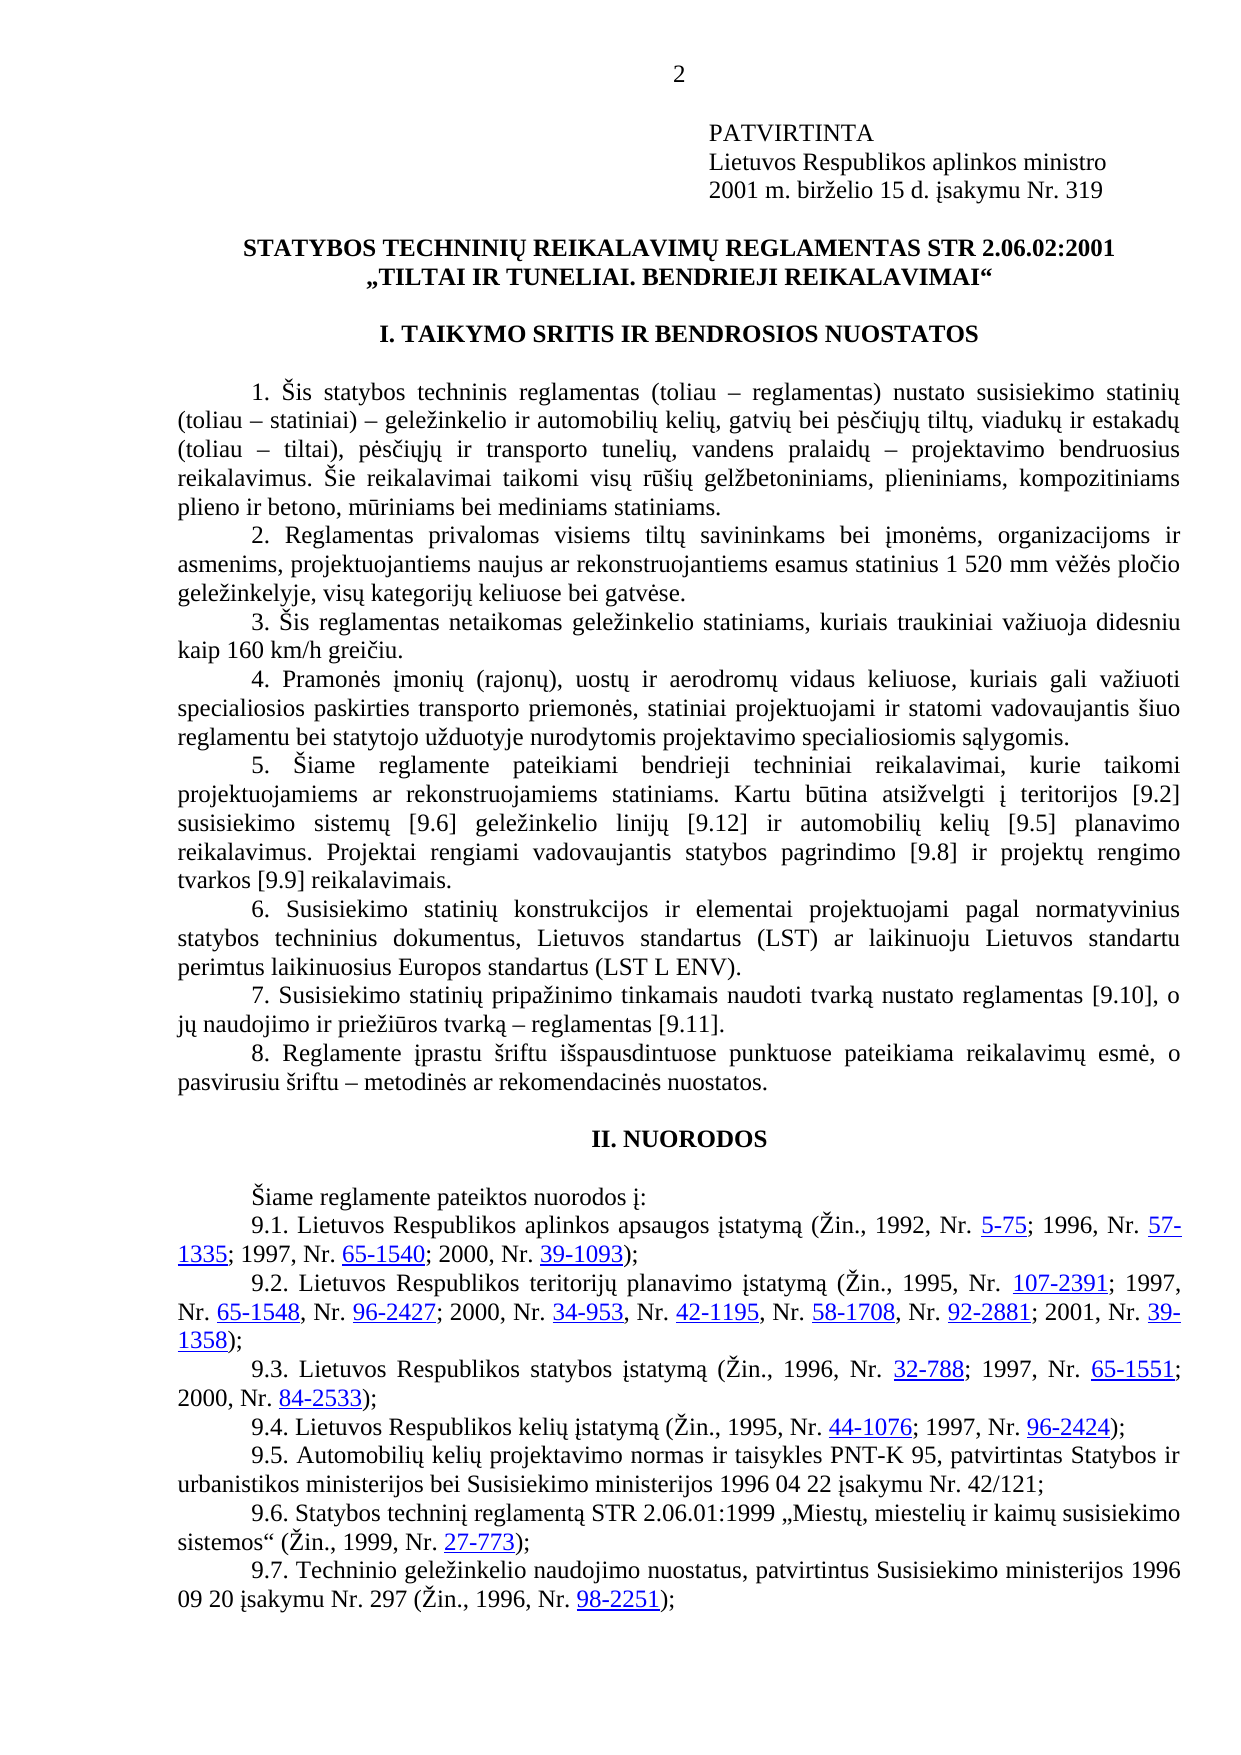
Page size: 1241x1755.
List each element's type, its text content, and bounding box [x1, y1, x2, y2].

text 9.6. Statybos techninį reglamentą STR 2.06.01:1999 „Miestų, miestelių ir kaimų susisiekimo sistemos“ (Žin., 1999, Nr. 27-773); [177, 1498, 1181, 1556]
text STATYBOS TECHNINIŲ REIKALAVIMŲ REGLAMENTAS STR 2.06.02:2001 [177, 233, 1181, 262]
text Šiame reglamente pateiktos nuorodos į: [177, 1182, 1181, 1211]
text Patvirtinta [177, 118, 1181, 147]
text 9.3. Lietuvos Respublikos statybos įstatymą (Žin., 1996, Nr. 32-788; 1997, Nr. 65-1551; 2000, Nr. 84-2533); [177, 1354, 1181, 1412]
text 8. Reglamente įprastu šriftu išspausdintuose punktuose pateikiama reikalavimų esmė, o pasvirusiu šriftu – metodinės ar rekomendacinės nuostatos. [177, 1038, 1181, 1096]
text „Tiltai ir tuneliai. Bendrieji reikalavimai“ [177, 262, 1181, 291]
text I. TAIKYMO SRITIS IR BENDROSIOS NUOSTATOS [177, 319, 1181, 348]
text 9.4. Lietuvos Respublikos kelių įstatymą (Žin., 1995, Nr. 44-1076; 1997, Nr. 96-2424); [177, 1412, 1181, 1441]
text 6. Susisiekimo statinių konstrukcijos ir elementai projektuojami pagal normatyvinius statybos techninius dokumentus, Lietuvos standartus (LST) ar laikinuoju Lietuvos standartu perimtus laikinuosius Europos standartus (LST L ENV). [177, 894, 1181, 981]
text 3. Šis reglamentas netaikomas geležinkelio statiniams, kuriais traukiniai važiuoja didesniu kaip 160 km/h greičiu. [177, 607, 1181, 664]
text Lietuvos Respublikos aplinkos ministro [177, 147, 1181, 176]
text 4. Pramonės įmonių (rajonų), uostų ir aerodromų vidaus keliuose, kuriais gali važiuoti specialiosios paskirties transporto priemonės, statiniai projektuojami ir statomi vadovaujantis šiuo reglamentu bei statytojo užduotyje nurodytomis projektavimo specialiosiomis sąlygomis. [177, 664, 1181, 751]
text 9.2. Lietuvos Respublikos teritorijų planavimo įstatymą (Žin., 1995, Nr. 107-2391; 1997, Nr. 65-1548, Nr. 96-2427; 2000, Nr. 34-953, Nr. 42-1195, Nr. 58-1708, Nr. 92-2881; 2001, Nr. 39-1358); [177, 1268, 1181, 1354]
text 5. Šiame reglamente pateikiami bendrieji techniniai reikalavimai, kurie taikomi projektuojamiems ar rekonstruojamiems statiniams. Kartu būtina atsižvelgti į teritorijos [9.2] susisiekimo sistemų [9.6] geležinkelio linijų [9.12] ir automobilių kelių [9.5] planavimo reikalavimus. Projektai rengiami vadovaujantis statybos pagrindimo [9.8] ir projektų rengimo tvarkos [9.9] reikalavimais. [177, 751, 1181, 894]
text 9.5. Automobilių kelių projektavimo normas ir taisykles PNT-K 95, patvirtintas Statybos ir urbanistikos ministerijos bei Susisiekimo ministerijos 1996 04 22 įsakymu Nr. 42/121; [177, 1441, 1181, 1498]
text II. NUORODOS [177, 1124, 1181, 1153]
text 9.1. Lietuvos Respublikos aplinkos apsaugos įstatymą (Žin., 1992, Nr. 5-75; 1996, Nr. 57-1335; 1997, Nr. 65-1540; 2000, Nr. 39-1093); [177, 1211, 1181, 1268]
text 1. Šis statybos techninis reglamentas (toliau – reglamentas) nustato susisiekimo statinių (toliau – statiniai) – geležinkelio ir automobilių kelių, gatvių bei pėsčiųjų tiltų, viadukų ir estakadų (toliau – tiltai), pėsčiųjų ir transporto tunelių, vandens pralaidų – projektavimo bendruosius reikalavimus. Šie reikalavimai taikomi visų rūšių gelžbetoniniams, plieniniams, kompozitiniams plieno ir betono, mūriniams bei mediniams statiniams. [177, 377, 1181, 521]
text 9.7. Techninio geležinkelio naudojimo nuostatus, patvirtintus Susisiekimo ministerijos 1996 09 20 įsakymu Nr. 297 (Žin., 1996, Nr. 98-2251); [177, 1556, 1181, 1613]
text 7. Susisiekimo statinių pripažinimo tinkamais naudoti tvarką nustato reglamentas [9.10], o jų naudojimo ir priežiūros tvarką – reglamentas [9.11]. [177, 981, 1181, 1038]
text 2001 m. birželio 15 d. įsakymu Nr. 319 [177, 176, 1181, 204]
text 2. Reglamentas privalomas visiems tiltų savininkams bei įmonėms, organizacijoms ir asmenims, projektuojantiems naujus ar rekonstruojantiems esamus statinius 1 520 mm vėžės pločio geležinkelyje, visų kategorijų keliuose bei gatvėse. [177, 521, 1181, 607]
